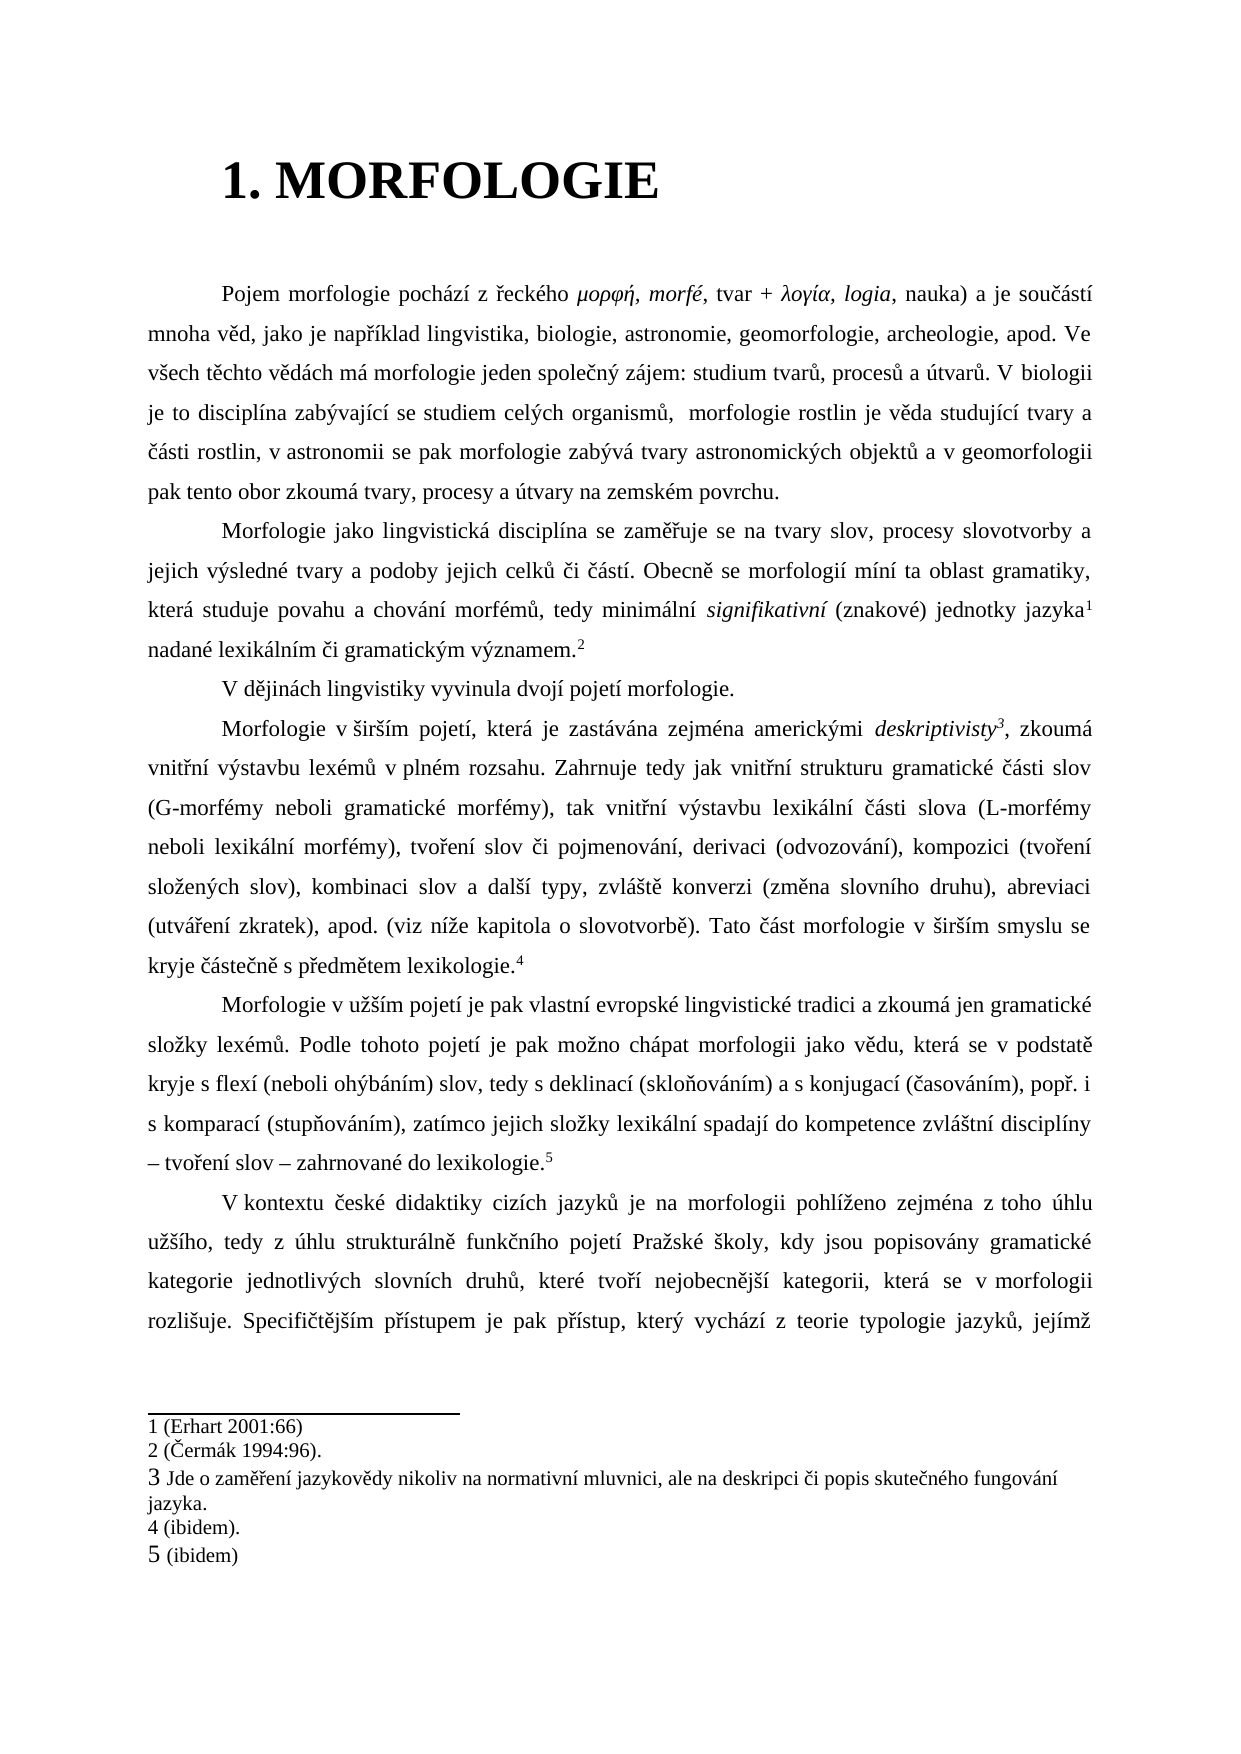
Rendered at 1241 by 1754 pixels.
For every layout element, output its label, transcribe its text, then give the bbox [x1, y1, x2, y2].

text Pojem morfologie pochází z řeckého μορφή, morfé, tvar + λογία, logia, nauka) a je součástí mnoha věd, jako je například lingvistika, biologie, astronomie, geomorfologie, archeologie, apod. Ve všech těchto vědách má morfologie jeden společný zájem: studium tvarů, procesů a útvarů. V biologii je to disciplína zabývající se studiem celých organismů, morfologie rostlin je věda studující tvary a části rostlin, v astronomii se pak morfologie zabývá tvary astronomických objektů a v geomorfologii pak tento obor zkoumá tvary, procesy a útvary na zemském povrchu. [148, 281, 1093, 504]
text V dějinách lingvistiky vyvinula dvojí pojetí morfologie. [148, 675, 1093, 702]
text 1. MORFOLOGIE [148, 148, 1093, 210]
text Jde o zaměření jazykovědy nikoliv na normativní mluvnici, ale na deskripci či popis skutečného fungování jazyka. [148, 1462, 1093, 1515]
text (Čermák 1994:96). [148, 1438, 1093, 1462]
text (ibidem) [148, 1539, 1093, 1568]
text Morfologie v širším pojetí, která je zastávána zejména americkými deskriptivisty, zkoumá vnitřní výstavbu lexémů v plném rozsahu. Zahrnuje tedy jak vnitřní strukturu gramatické části slov (G-morfémy neboli gramatické morfémy), tak vnitřní výstavbu lexikální části slova (L-morfémy neboli lexikální morfémy), tvoření slov či pojmenování, derivaci (odvozování), kompozici (tvoření složených slov), kombinaci slov a další typy, zvláště konverzi (změna slovního druhu), abreviaci (utváření zkratek), apod. (viz níže kapitola o slovotvorbě). Tato část morfologie v širším smyslu se kryje částečně s předmětem lexikologie. [148, 715, 1093, 978]
text (ibidem). [148, 1515, 1093, 1539]
text Morfologie v užším pojetí je pak vlastní evropské lingvistické tradici a zkoumá jen gramatické složky lexémů. Podle tohoto pojetí je pak možno chápat morfologii jako vědu, která se v podstatě kryje s flexí (neboli ohýbáním) slov, tedy s deklinací (skloňováním) a s konjugací (časováním), popř. i s komparací (stupňováním), zatímco jejich složky lexikální spadají do kompetence zvláštní disciplíny – tvoření slov – zahrnované do lexikologie. [148, 991, 1093, 1175]
text V kontextu české didaktiky cizích jazyků je na morfologii pohlíženo zejména z toho úhlu užšího, tedy z úhlu strukturálně funkčního pojetí Pražské školy, kdy jsou popisovány gramatické kategorie jednotlivých slovních druhů, které tvoří nejobecnější kategorii, která se v morfologii rozlišuje. Specifičtějším přístupem je pak přístup, který vychází z teorie typologie jazyků, jejímž [148, 1188, 1093, 1333]
text (Erhart 2001:66) [148, 1414, 1093, 1438]
text Morfologie jako lingvistická disciplína se zaměřuje se na tvary slov, procesy slovotvorby a jejich výsledné tvary a podoby jejich celků či částí. Obecně se morfologií míní ta oblast gramatiky, která studuje povahu a chování morfémů, tedy minimální signifikativní (znakové) jednotky jazyka nadané lexikálním či gramatickým významem. [148, 517, 1093, 662]
